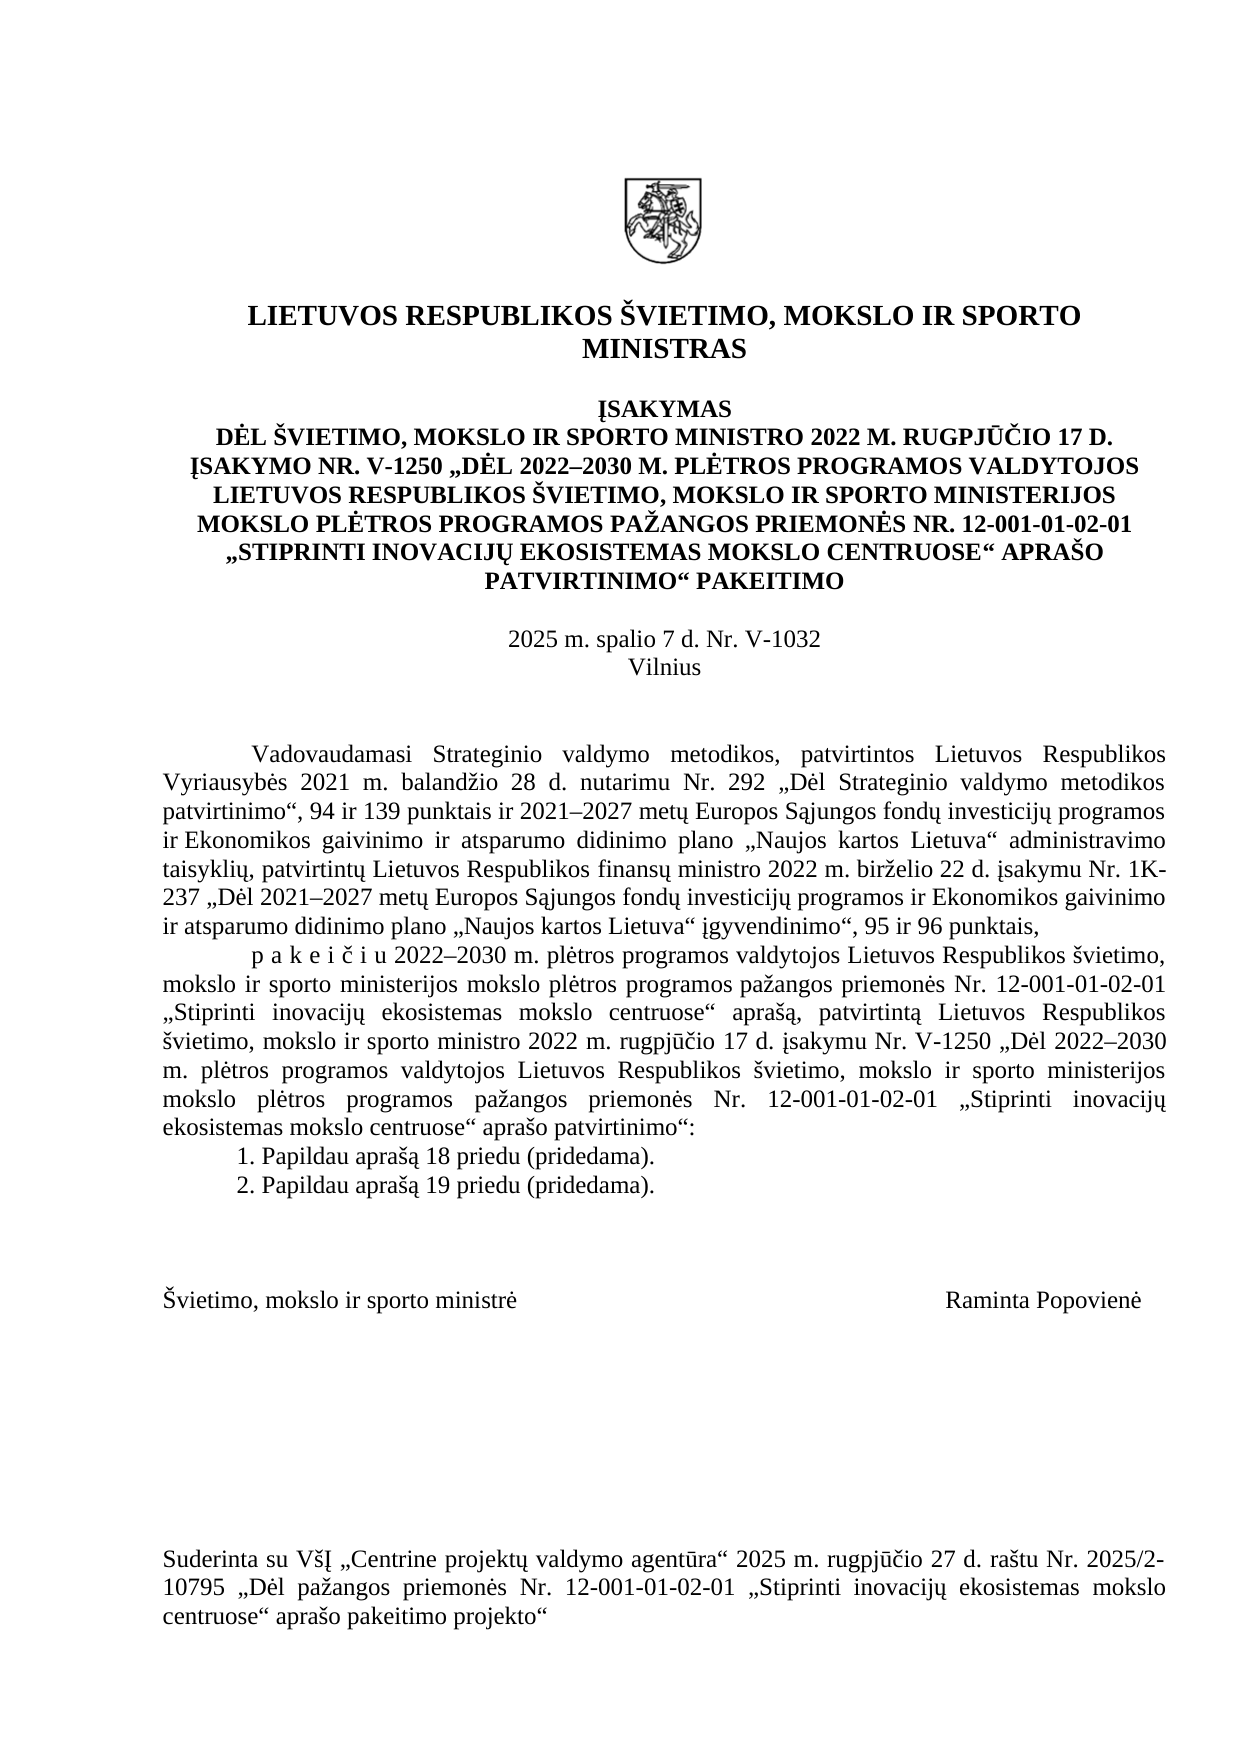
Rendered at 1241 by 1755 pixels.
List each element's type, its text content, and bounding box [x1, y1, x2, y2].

text Vadovaudamasi Strateginio valdymo metodikos, patvirtintos Lietuvos Respublikos Vyriausybės 2021 m. balandžio 28 d. nutarimu Nr. 292 „Dėl Strateginio valdymo metodikos patvirtinimo“, 94 ir 139 punktais ir 2021–2027 metų Europos Sąjungos fondų investicijų programos ir Ekonomikos gaivinimo ir atsparumo didinimo plano „Naujos kartos Lietuva“ administravimo taisyklių, patvirtintų Lietuvos Respublikos finansų ministro 2022 m. birželio 22 d. įsakymu Nr. 1K-237 „Dėl 2021–2027 metų Europos Sąjungos fondų investicijų programos ir Ekonomikos gaivinimo ir atsparumo didinimo plano „Naujos kartos Lietuva“ įgyvendinimo“, 95 ir 96 punktais, [162, 739, 1167, 940]
text 1. Papildau aprašą 18 priedu (pridedama). [236, 1141, 1167, 1170]
text ĮSAKYMAS [162, 394, 1167, 422]
text 2. Papildau aprašą 19 priedu (pridedama). [236, 1170, 1167, 1199]
text p a k e i č i u 2022–2030 m. plėtros programos valdytojos Lietuvos Respublikos švietimo, mokslo ir sporto ministerijos mokslo plėtros programos pažangos priemonės Nr. 12-001-01-02-01 „Stiprinti inovacijų ekosistemas mokslo centruose“ aprašą, patvirtintą Lietuvos Respublikos švietimo, mokslo ir sporto ministro 2022 m. rugpjūčio 17 d. įsakymu Nr. V-1250 „Dėl 2022–2030 m. plėtros programos valdytojos Lietuvos Respublikos švietimo, mokslo ir sporto ministerijos mokslo plėtros programos pažangos priemonės Nr. 12-001-01-02-01 „Stiprinti inovacijų ekosistemas mokslo centruose“ aprašo patvirtinimo“: [162, 940, 1167, 1141]
text 2025 m. spalio 7 d. Nr. V-1032 [162, 624, 1167, 652]
text DĖL ŠVIETIMO, MOKSLO IR SPORTO MINISTRO 2022 M. RUGPJŪČIO 17 D. ĮSAKYMO NR. V-1250 „DĖL 2022–2030 M. PLĖTROS PROGRAMOS VALDYTOJOS LIETUVOS RESPUBLIKOS ŠVIETIMO, MOKSLO IR SPORTO MINISTERIJOS MOKSLO PLĖTROS PROGRAMOS PAŽANGOS PRIEMONĖS NR. 12-001-01-02-01 „STIPRINTI INOVACIJŲ EKOSISTEMAS MOKSLO CENTRUOSE“ APRAŠO PATVIRTINIMO“ PAKEITIMO [162, 422, 1167, 595]
text LIETUVOS RESPUBLIKOS ŠVIETIMO, MOKSLO IR SPORTO MINISTRAS [162, 298, 1167, 365]
text Vilnius [162, 652, 1167, 681]
text Suderinta su VšĮ „Centrine projektų valdymo agentūra“ 2025 m. rugpjūčio 27 d. raštu Nr. 2025/2-10795 „Dėl pažangos priemonės Nr. 12-001-01-02-01 „Stiprinti inovacijų ekosistemas mokslo centruose“ aprašo pakeitimo projekto“ [162, 1544, 1167, 1630]
text Švietimo, mokslo ir sporto ministrė Raminta Popovienė [162, 1285, 1167, 1314]
